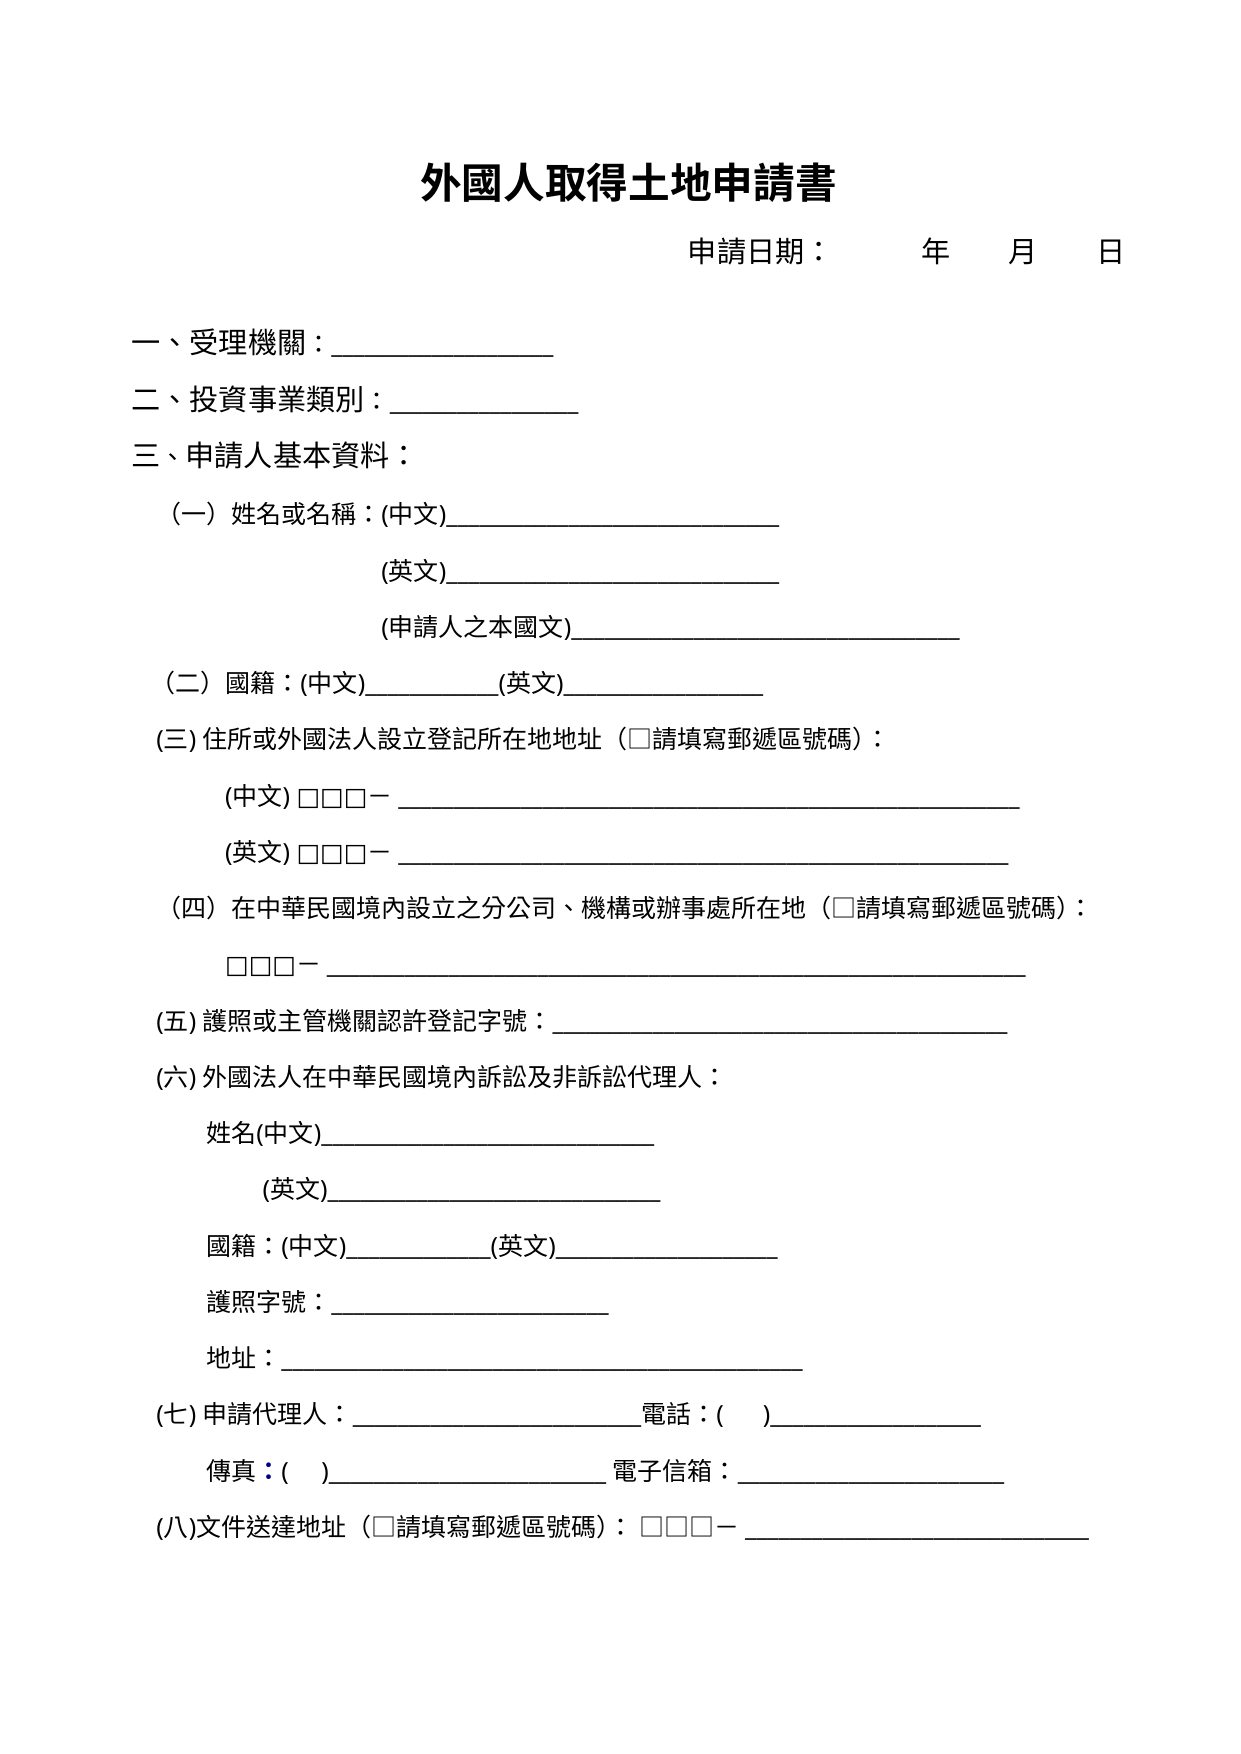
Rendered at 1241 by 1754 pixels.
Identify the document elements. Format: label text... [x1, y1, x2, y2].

text (五) 護照或主管機關認許登記字號：_________________________________________ [156, 991, 1125, 1037]
text 外國人取得土地申請書 [131, 150, 1125, 210]
text (英文) □□□－ _______________________________________________________ [225, 823, 1125, 868]
text □□□－ _______________________________________________________________ [225, 935, 1125, 981]
text (英文)______________________________ [381, 541, 1125, 587]
text (英文)______________________________ [262, 1160, 1125, 1206]
text (八)文件送達地址（□請填寫郵遞區號碼）： □□□－ _______________________________ [156, 1498, 1125, 1543]
text (七) 申請代理人：__________________________電話：( )___________________ [156, 1385, 1125, 1431]
text (六) 外國法人在中華民國境內訴訟及非訴訟代理人： [156, 1048, 1125, 1093]
text （二）國籍：(中文)____________(英文)__________________ [150, 654, 1125, 700]
text 傳真：( )_________________________ 電子信箱：________________________ [206, 1441, 1125, 1487]
text 申請日期： 年 月 日 [131, 229, 1125, 271]
text 護照字號：_________________________ [206, 1273, 1125, 1318]
text (中文) □□□－ ________________________________________________________ [225, 766, 1125, 812]
text 一、受理機關：____________________ [131, 316, 1125, 362]
text 國籍：(中文)_____________(英文)____________________ [206, 1216, 1125, 1262]
text 三、申請人基本資料： [131, 429, 1125, 475]
text 地址：_______________________________________________ [206, 1329, 1125, 1375]
text (三) 住所或外國法人設立登記所在地地址（□請填寫郵遞區號碼）： [156, 710, 1125, 756]
text (申請人之本國文)___________________________________ [381, 598, 1125, 643]
text 二、投資事業類別：_________________ [131, 373, 1125, 418]
text （四）在中華民國境內設立之分公司、機構或辦事處所在地（□請填寫郵遞區號碼）： [156, 879, 1125, 925]
text 姓名(中文)______________________________ [206, 1104, 1125, 1150]
text （一）姓名或名稱：(中文)______________________________ [156, 485, 1125, 531]
